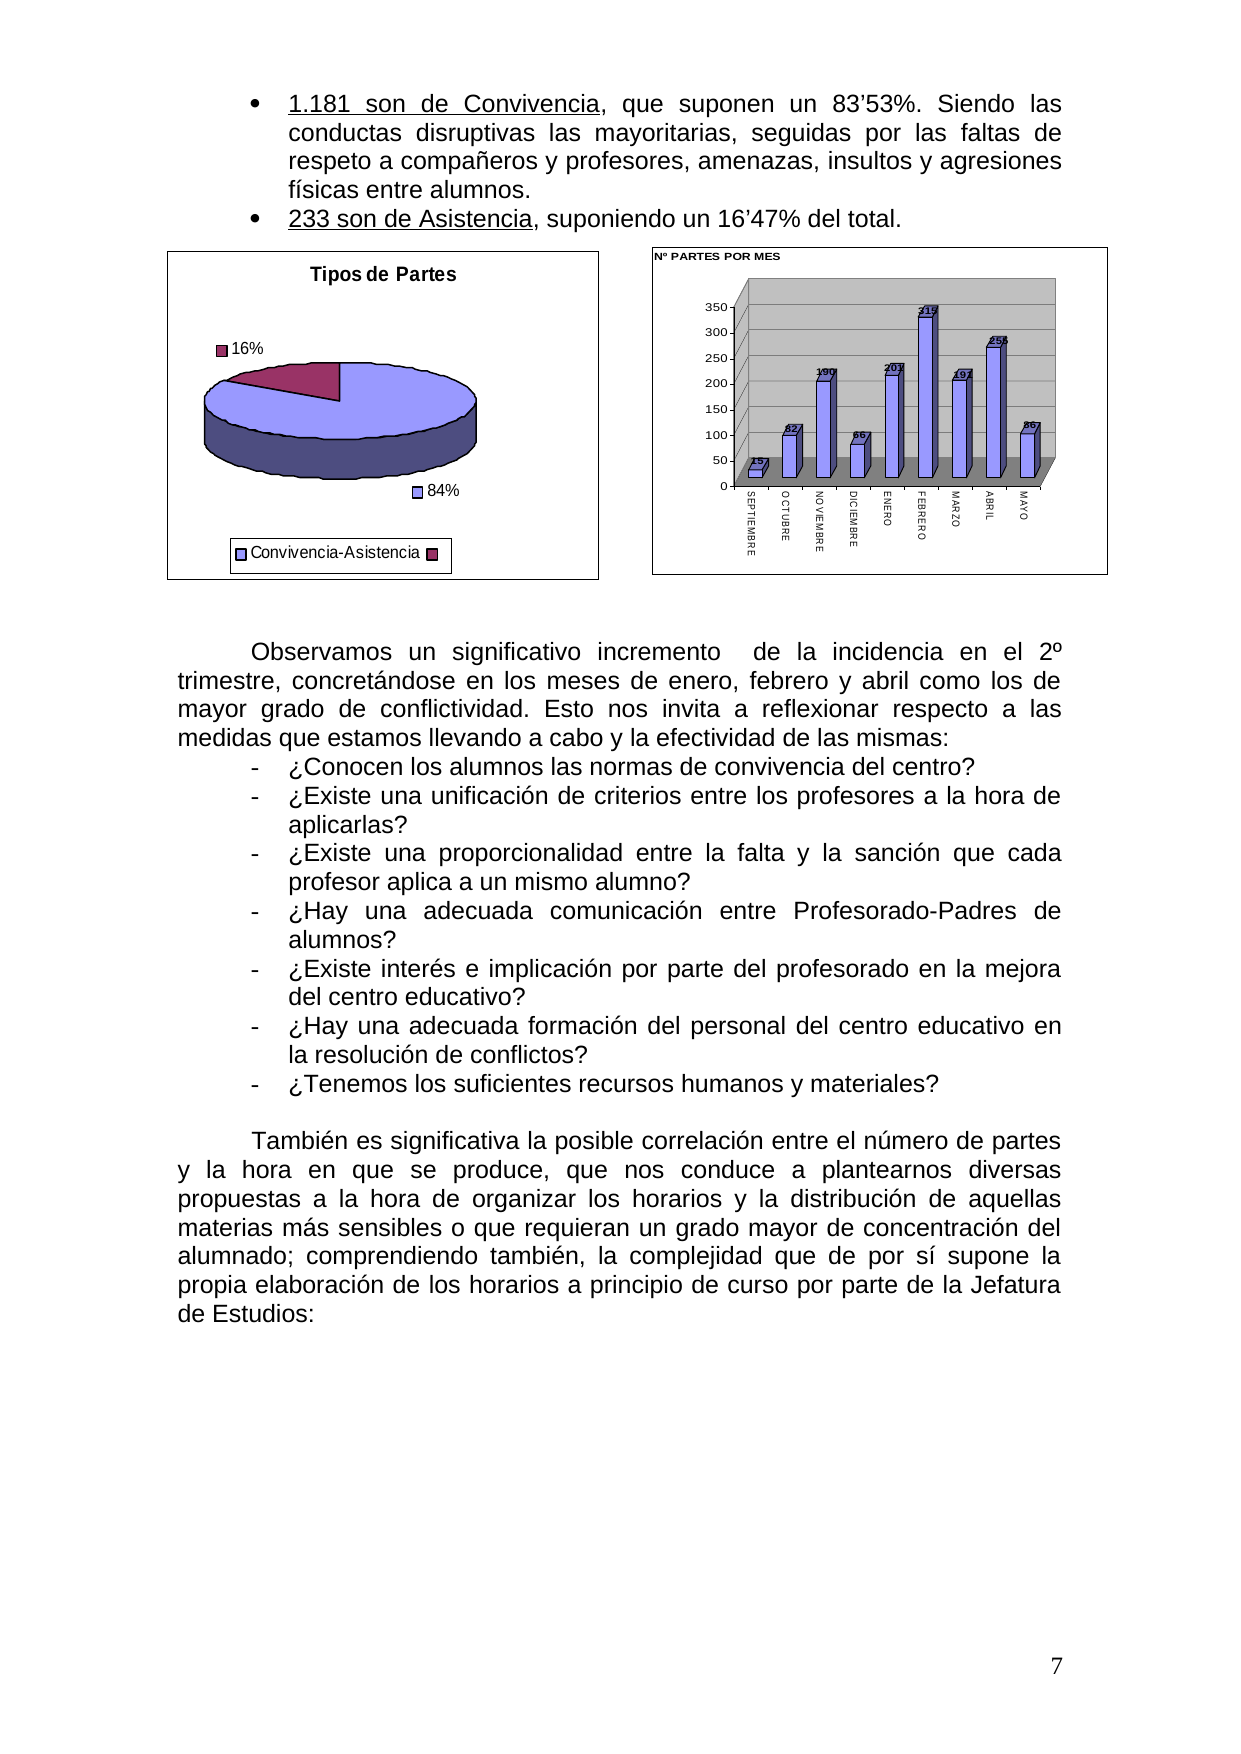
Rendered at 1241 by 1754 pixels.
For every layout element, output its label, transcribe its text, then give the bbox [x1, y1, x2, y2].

text También es significativa la posible correlación entre el número de partes y la hora en que se produce, que nos conduce a plantearnos diversas propuestas a la hora de organizar los horarios y la distribución de aquellas materias más sensibles o que requieran un grado mayor de concentración del alumnado; comprendiendo también, la complejidad que de por sí supone la propia elaboración de los horarios a principio de curso por parte de la Jefatura de Estudios: [177, 1126, 1063, 1328]
list ¿Existe interés e implicación por parte del profesorado en la mejora del centro educativo? [251, 953, 1063, 1011]
text Observamos un significativo incremento de la incidencia en el 2º trimestre, concretándose en los meses de enero, febrero y abril como los de mayor grado de conflictividad. Esto nos invita a reflexionar respecto a las medidas que estamos llevando a cabo y la efectividad de las mismas: [177, 637, 1063, 752]
list ¿Conocen los alumnos las normas de convivencia del centro? [251, 752, 1063, 781]
list ¿Existe una unificación de criterios entre los profesores a la hora de aplicarlas? [251, 781, 1063, 838]
list ¿Tenemos los suficientes recursos humanos y materiales? [251, 1069, 1063, 1098]
list ¿Existe una proporcionalidad entre la falta y la sanción que cada profesor aplica a un mismo alumno? [251, 838, 1063, 896]
list ¿Hay una adecuada comunicación entre Profesorado-Padres de alumnos? [251, 896, 1063, 953]
list 1.181 son de Convivencia, que suponen un 83’53%. Siendo las conductas disruptivas las mayoritarias, seguidas por las faltas de respeto a compañeros y profesores, amenazas, insultos y agresiones físicas entre alumnos. [251, 89, 1063, 204]
list 233 son de Asistencia, suponiendo un 16’47% del total. [251, 204, 1063, 233]
list ¿Hay una adecuada formación del personal del centro educativo en la resolución de conflictos? [251, 1011, 1063, 1069]
